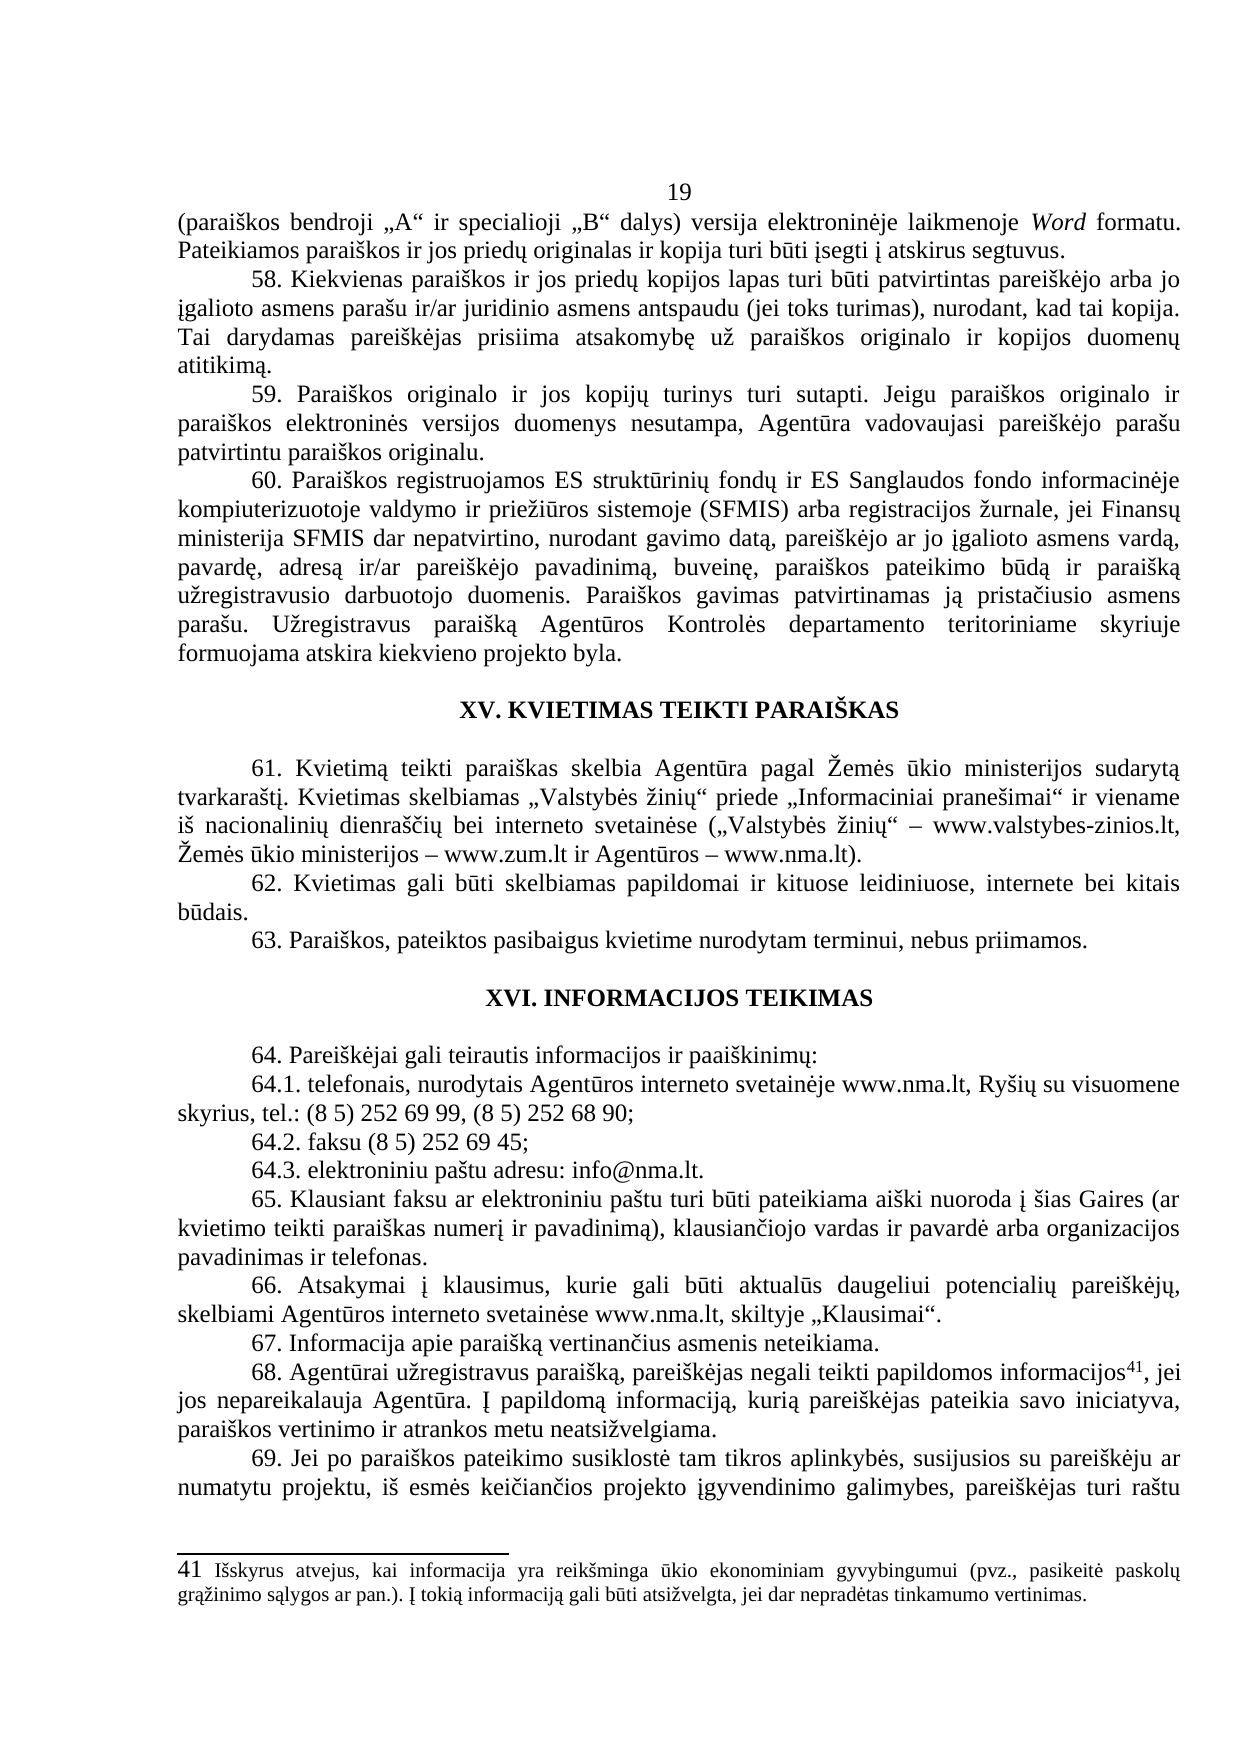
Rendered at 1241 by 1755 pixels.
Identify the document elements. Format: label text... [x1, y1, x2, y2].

text (paraiškos bendroji „A“ ir specialioji „B“ dalys) versija elektroninėje laikmenoje Word formatu. Pateikiamos paraiškos ir jos priedų originalas ir kopija turi būti įsegti į atskirus segtuvus. [177, 207, 1181, 264]
text 64. Pareiškėjai gali teirautis informacijos ir paaiškinimų: [177, 1040, 1181, 1069]
text 60. Paraiškos registruojamos ES struktūrinių fondų ir ES Sanglaudos fondo informacinėje kompiuterizuotoje valdymo ir priežiūros sistemoje (SFMIS) arba registracijos žurnale, jei Finansų ministerija SFMIS dar nepatvirtino, nurodant gavimo datą, pareiškėjo ar jo įgalioto asmens vardą, pavardę, adresą ir/ar pareiškėjo pavadinimą, buveinę, paraiškos pateikimo būdą ir paraišką užregistravusio darbuotojo duomenis. Paraiškos gavimas patvirtinamas ją pristačiusio asmens parašu. Užregistravus paraišką Agentūros Kontrolės departamento teritoriniame skyriuje formuojama atskira kiekvieno projekto byla. [177, 465, 1181, 667]
text 69. Jei po paraiškos pateikimo susiklostė tam tikros aplinkybės, susijusios su pareiškėju ar numatytu projektu, iš esmės keičiančios projekto įgyvendinimo galimybes, pareiškėjas turi raštu [177, 1443, 1181, 1500]
text 61. Kvietimą teikti paraiškas skelbia Agentūra pagal Žemės ūkio ministerijos sudarytą tvarkaraštį. Kvietimas skelbiamas „Valstybės žinių“ priede „Informaciniai pranešimai“ ir viename iš nacionalinių dienraščių bei interneto svetainėse („Valstybės žinių“ – www.valstybes-zinios.lt, Žemės ūkio ministerijos – www.zum.lt ir Agentūros – www.nma.lt). [177, 753, 1181, 868]
text 63. Paraiškos, pateiktos pasibaigus kvietime nurodytam terminui, nebus priimamos. [177, 925, 1181, 954]
text Išskyrus atvejus, kai informacija yra reikšminga ūkio ekonominiam gyvybingumui (pvz., pasikeitė paskolų grąžinimo sąlygos ar pan.). Į tokią informaciją gali būti atsižvelgta, jei dar nepradėtas tinkamumo vertinimas. [177, 1554, 1181, 1606]
text 59. Paraiškos originalo ir jos kopijų turinys turi sutapti. Jeigu paraiškos originalo ir paraiškos elektroninės versijos duomenys nesutampa, Agentūra vadovaujasi pareiškėjo parašu patvirtintu paraiškos originalu. [177, 379, 1181, 465]
text 66. Atsakymai į klausimus, kurie gali būti aktualūs daugeliui potencialių pareiškėjų, skelbiami Agentūros interneto svetainėse www.nma.lt, skiltyje „Klausimai“. [177, 1270, 1181, 1328]
text 62. Kvietimas gali būti skelbiamas papildomai ir kituose leidiniuose, internete bei kitais būdais. [177, 868, 1181, 925]
text 64.3. elektroniniu paštu adresu: info@nma.lt. [177, 1155, 1181, 1184]
text 65. Klausiant faksu ar elektroniniu paštu turi būti pateikiama aiški nuoroda į šias Gaires (ar kvietimo teikti paraiškas numerį ir pavadinimą), klausiančiojo vardas ir pavardė arba organizacijos pavadinimas ir telefonas. [177, 1184, 1181, 1270]
text XV. KVIETIMAS TEIKTI PARAIŠKAS [177, 695, 1181, 724]
text 67. Informacija apie paraišką vertinančius asmenis neteikiama. [177, 1328, 1181, 1357]
text 64.2. faksu (8 5) 252 69 45; [177, 1127, 1181, 1155]
text 64.1. telefonais, nurodytais Agentūros interneto svetainėje www.nma.lt, Ryšių su visuomene skyrius, tel.: (8 5) 252 69 99, (8 5) 252 68 90; [177, 1069, 1181, 1127]
text 58. Kiekvienas paraiškos ir jos priedų kopijos lapas turi būti patvirtintas pareiškėjo arba jo įgalioto asmens parašu ir/ar juridinio asmens antspaudu (jei toks turimas), nurodant, kad tai kopija. Tai darydamas pareiškėjas prisiima atsakomybę už paraiškos originalo ir kopijos duomenų atitikimą. [177, 264, 1181, 379]
text XVI. INFORMACIJOS TEIKIMAS [177, 983, 1181, 1012]
text 68. Agentūrai užregistravus paraišką, pareiškėjas negali teikti papildomos informacijos, jei jos nepareikalauja Agentūra. Į papildomą informaciją, kurią pareiškėjas pateikia savo iniciatyva, paraiškos vertinimo ir atrankos metu neatsižvelgiama. [177, 1357, 1181, 1443]
